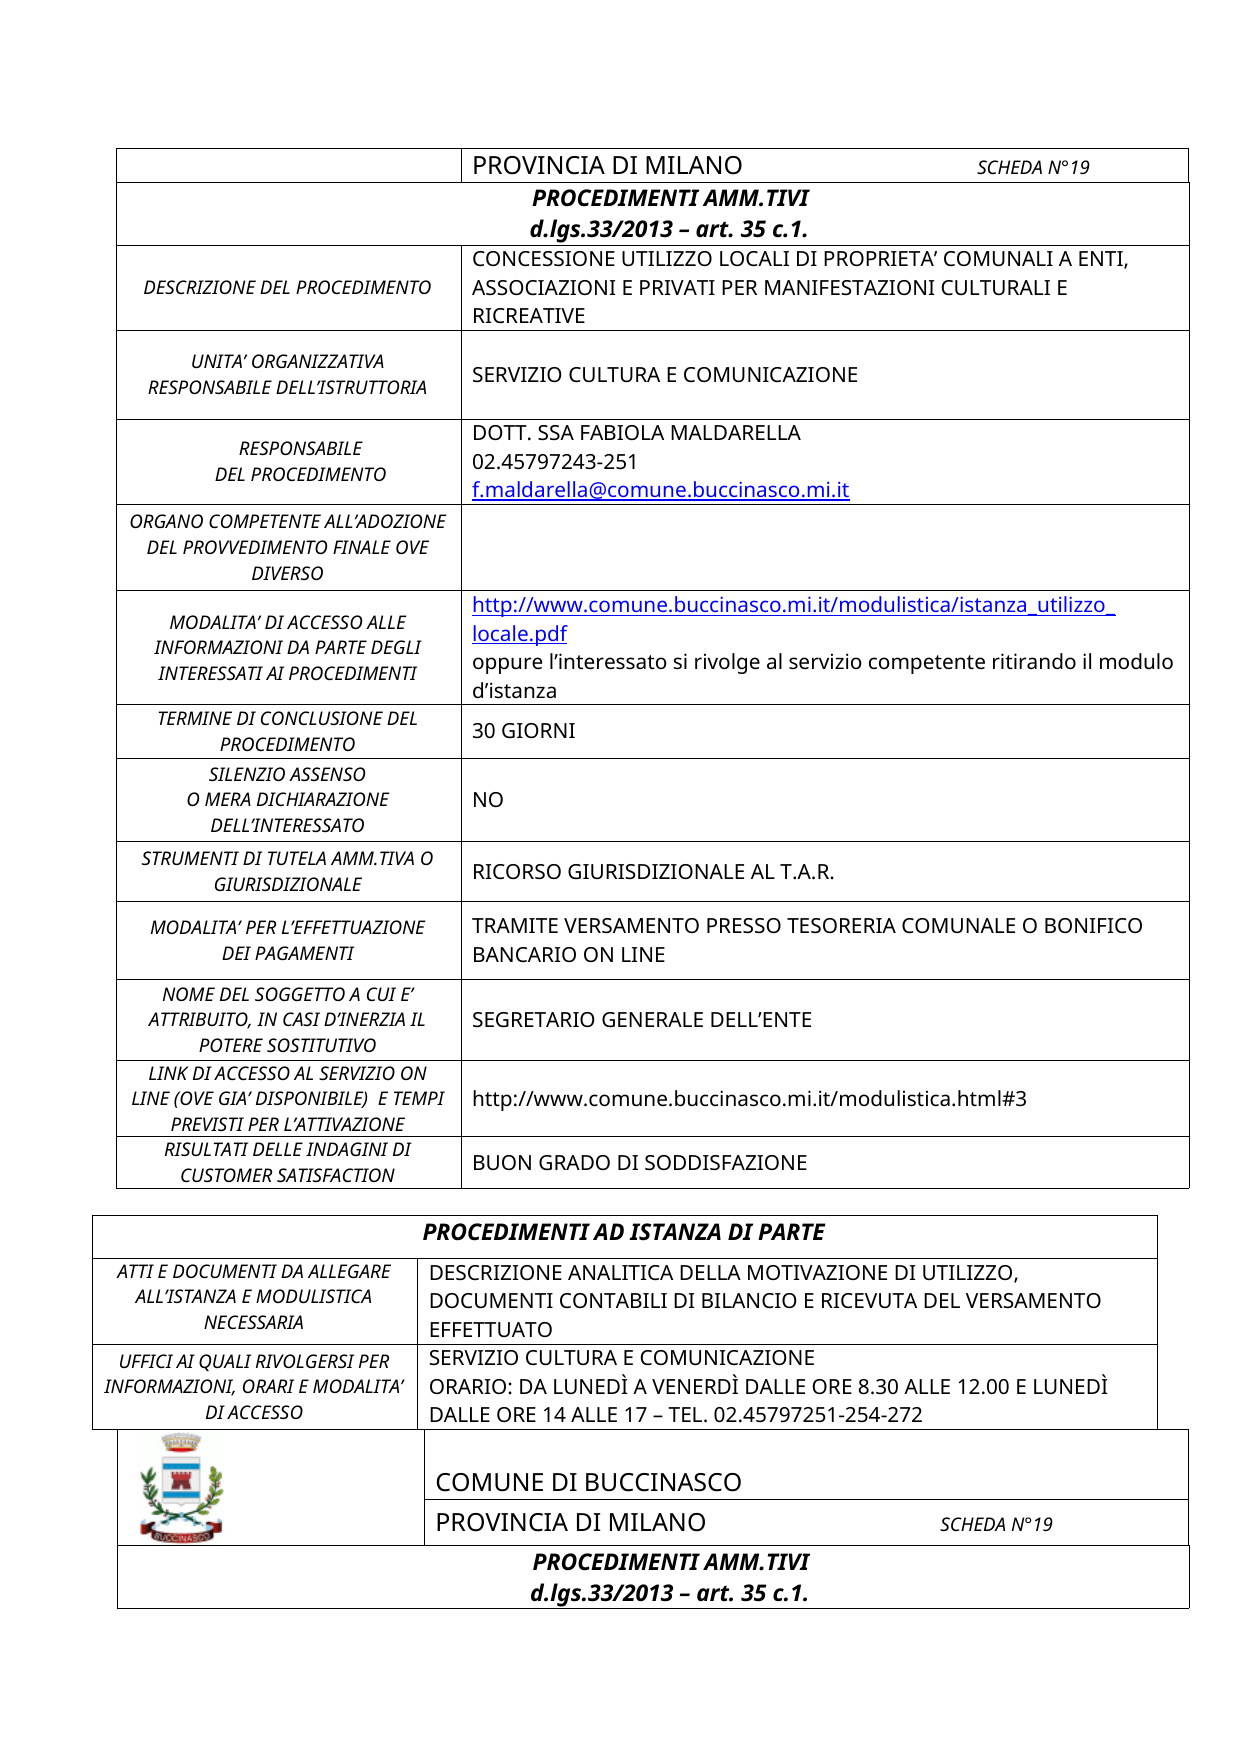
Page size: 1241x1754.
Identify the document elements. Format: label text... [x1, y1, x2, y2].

picture [139, 1430, 225, 1545]
table_cell [92, 245, 116, 330]
table_cell RICORSO GIURISDIZIONALE AL T.A.R. [462, 842, 1189, 901]
table_cell COMUNE DI BUCCINASCO [425, 1430, 1188, 1499]
table_cell [92, 1060, 116, 1136]
table_cell PROCEDIMENTI AMM.TIVI d.lgs.33/2013 – art. 35 c.1. [118, 1546, 1189, 1608]
table_cell [92, 590, 116, 704]
table_cell [92, 1499, 117, 1545]
table_cell RISULTATI DELLE INDAGINI DI CUSTOMER SATISFACTION [117, 1137, 461, 1187]
table_cell http://www.comune.buccinasco.mi.it/modulistica.html#3 [462, 1061, 1189, 1136]
table_cell [92, 1136, 116, 1187]
table_cell NOME DEL SOGGETTO A CUI E’ ATTRIBUITO, IN CASI D’INERZIA IL POTERE SOSTITUTIVO [117, 980, 461, 1060]
table_cell LINK DI ACCESSO AL SERVIZIO ON LINE (OVE GIA’ DISPONIBILE) E TEMPI PREVISTI PER L’ATTIVAZIONE [117, 1061, 461, 1136]
table_cell ATTI E DOCUMENTI DA ALLEGARE ALL’ISTANZA E MODULISTICA NECESSARIA [93, 1259, 417, 1343]
table_cell PROVINCIA DI MILANO SCHEDA N°19 [462, 149, 1188, 182]
table_cell DOTT. SSA FABIOLA MALDARELLA 02.45797243-251 f.maldarella@comune.buccinasco.mi.it [462, 420, 1189, 504]
table_cell [92, 504, 116, 590]
table_cell MODALITA’ DI ACCESSO ALLE INFORMAZIONI DA PARTE DEGLI INTERESSATI AI PROCEDIMENTI [117, 591, 461, 704]
table_cell SEGRETARIO GENERALE DELL’ENTE [462, 980, 1189, 1060]
table_cell DESCRIZIONE ANALITICA DELLA MOTIVAZIONE DI UTILIZZO, DOCUMENTI CONTABILI DI BILANCIO E RICEVUTA DEL VERSAMENTO EFFETTUATO [418, 1259, 1157, 1343]
table_cell NO [462, 759, 1189, 841]
table_cell CONCESSIONE UTILIZZO LOCALI DI PROPRIETA’ COMUNALI A ENTI, ASSOCIAZIONI E PRIVATI PER MANIFESTAZIONI CULTURALI E RICREATIVE [462, 246, 1189, 330]
table_header PROCEDIMENTI AD ISTANZA DI PARTE [93, 1216, 1157, 1258]
table_cell SERVIZIO CULTURA E COMUNICAZIONE ORARIO: DA LUNEDÌ A VENERDÌ DALLE ORE 8.30 ALLE 12.00 E LUNEDÌ DALLE ORE 14 ALLE 17 – TEL. 02.45797251-254-272 [418, 1345, 1157, 1429]
table_cell [92, 758, 116, 841]
table_cell TERMINE DI CONCLUSIONE DEL PROCEDIMENTO [117, 705, 461, 757]
table_cell STRUMENTI DI TUTELA AMM.TIVA O GIURISDIZIONALE [117, 842, 461, 901]
table_cell http://www.comune.buccinasco.mi.it/modulistica/istanza_utilizzo_ locale.pdf oppure l’interessato si rivolge al servizio competente ritirando il modulo d’istanza [462, 591, 1189, 704]
table_cell [92, 901, 116, 979]
table_cell [92, 979, 116, 1060]
table_cell [92, 330, 116, 418]
table_cell PROVINCIA DI MILANO SCHEDA N°19 [425, 1500, 1188, 1545]
table_cell 30 GIORNI [462, 705, 1189, 757]
table_cell UNITA’ ORGANIZZATIVA RESPONSABILE DELL’ISTRUTTORIA [117, 331, 461, 418]
table_cell DESCRIZIONE DEL PROCEDIMENTO [117, 246, 461, 330]
table_cell BUON GRADO DI SODDISFAZIONE [462, 1137, 1189, 1187]
table_cell [92, 841, 116, 901]
table_cell [225, 1430, 424, 1545]
table_cell MODALITA’ PER L’EFFETTUAZIONE DEI PAGAMENTI [117, 902, 461, 979]
table_cell [92, 148, 116, 182]
table_cell [92, 182, 116, 244]
table_cell [92, 1545, 117, 1608]
table_cell PROCEDIMENTI AMM.TIVI d.lgs.33/2013 – art. 35 c.1. [117, 183, 1189, 244]
table_cell [92, 1430, 117, 1499]
table_cell [118, 1430, 139, 1545]
table_cell [92, 704, 116, 757]
table_cell RESPONSABILE DEL PROCEDIMENTO [117, 420, 461, 504]
table_cell [462, 505, 1189, 590]
table_cell SERVIZIO CULTURA E COMUNICAZIONE [462, 331, 1189, 418]
table_cell TRAMITE VERSAMENTO PRESSO TESORERIA COMUNALE O BONIFICO BANCARIO ON LINE [462, 902, 1189, 979]
table_cell ORGANO COMPETENTE ALL’ADOZIONE DEL PROVVEDIMENTO FINALE OVE DIVERSO [117, 505, 461, 590]
table_cell [92, 419, 116, 504]
table_cell SILENZIO ASSENSO O MERA DICHIARAZIONE DELL’INTERESSATO [117, 759, 461, 841]
table_cell UFFICI AI QUALI RIVOLGERSI PER INFORMAZIONI, ORARI E MODALITA’ DI ACCESSO [93, 1345, 417, 1429]
